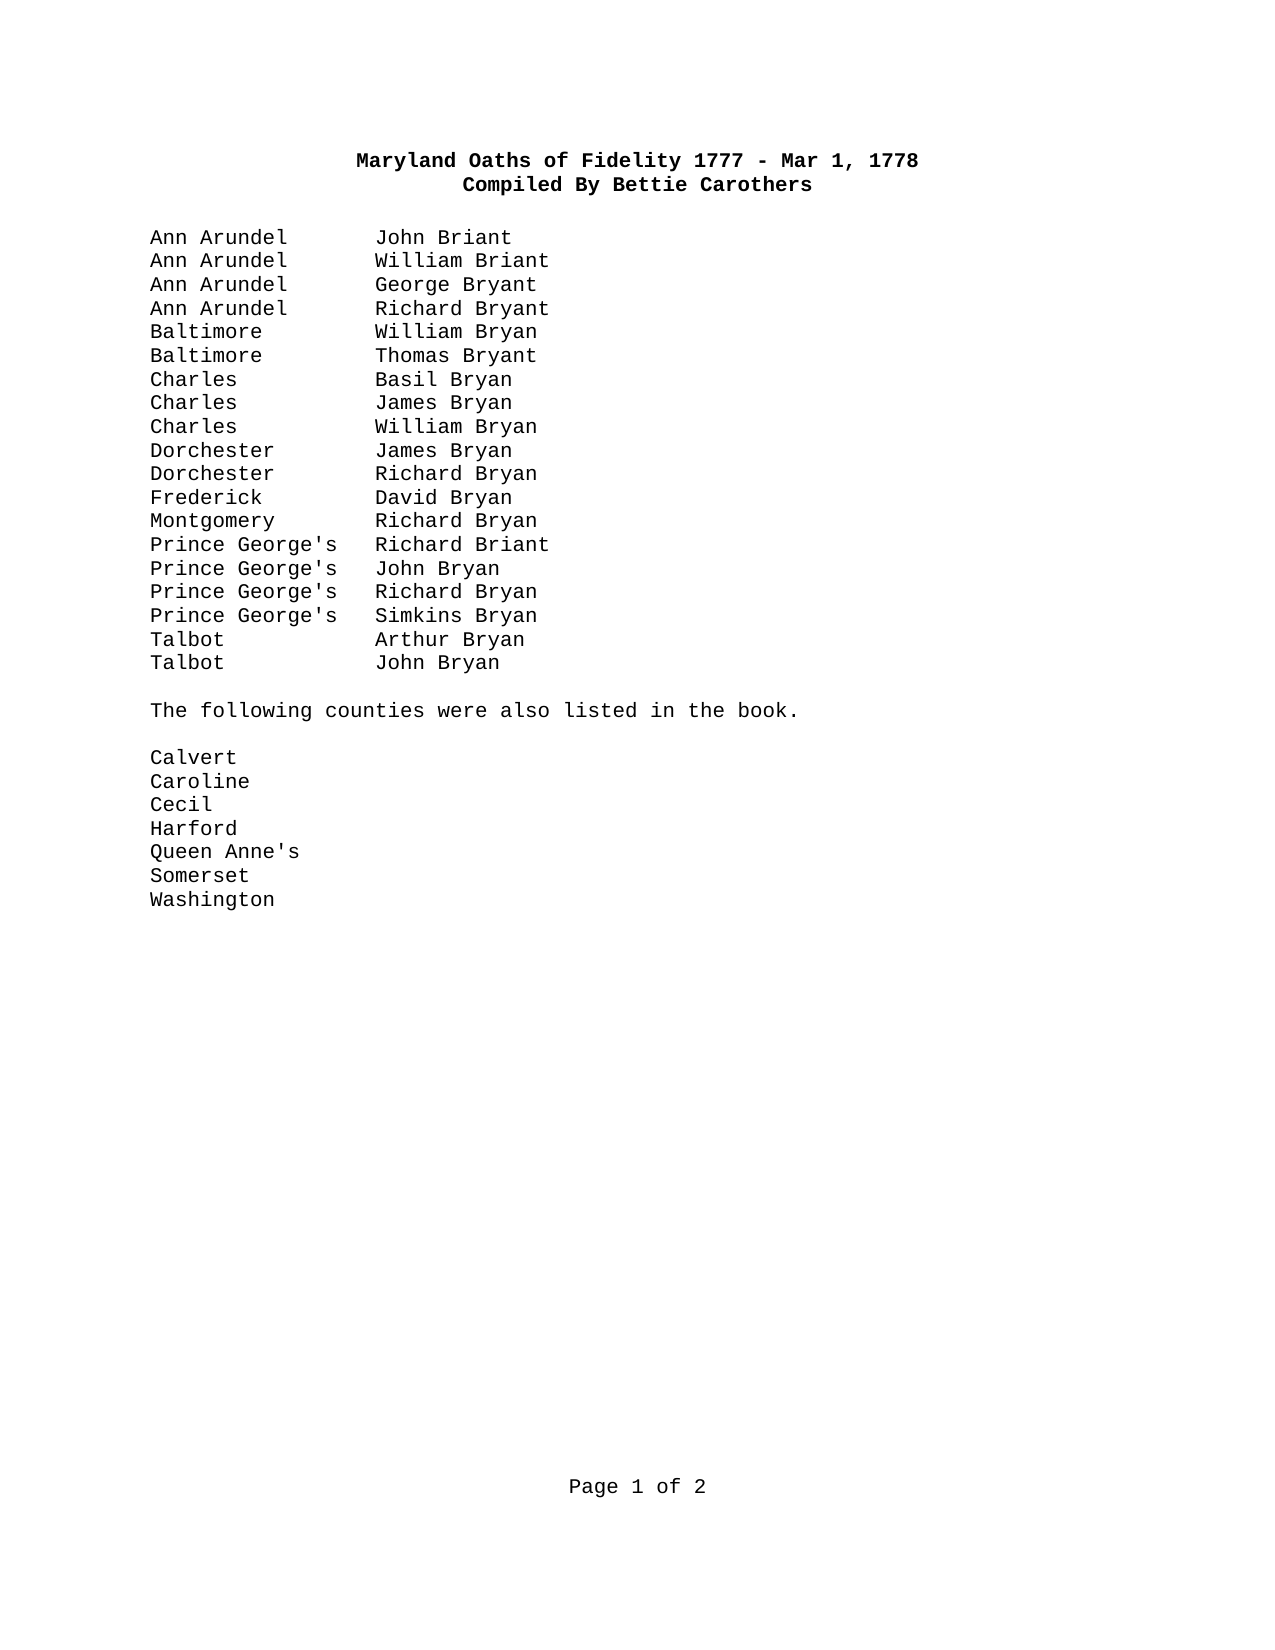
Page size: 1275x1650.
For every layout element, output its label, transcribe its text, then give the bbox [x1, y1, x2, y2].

text Charles Basil Bryan [150, 369, 1125, 392]
text Caroline [150, 771, 1125, 794]
text Talbot Arthur Bryan [150, 629, 1125, 652]
text Baltimore William Bryan [150, 321, 1125, 345]
text Cecil [150, 794, 1125, 818]
text Charles James Bryan [150, 392, 1125, 416]
text Dorchester James Bryan [150, 439, 1125, 463]
text Charles William Bryan [150, 416, 1125, 439]
text Prince George's Richard Briant [150, 534, 1125, 558]
text Ann Arundel William Briant [150, 250, 1125, 274]
text Somerset [150, 865, 1125, 889]
text Ann Arundel Richard Bryant [150, 298, 1125, 321]
text Prince George's John Bryan [150, 558, 1125, 581]
text Dorchester Richard Bryan [150, 463, 1125, 487]
text Montgomery Richard Bryan [150, 511, 1125, 534]
text Queen Anne's [150, 842, 1125, 865]
text Baltimore Thomas Bryant [150, 345, 1125, 369]
text Frederick David Bryan [150, 487, 1125, 511]
text Washington [150, 889, 1125, 912]
text Prince George's Richard Bryan [150, 581, 1125, 605]
text Prince George's Simkins Bryan [150, 605, 1125, 629]
text Harford [150, 818, 1125, 842]
text The following counties were also listed in the book. [150, 700, 1125, 723]
text Talbot John Bryan [150, 652, 1125, 676]
text Ann Arundel George Bryant [150, 274, 1125, 298]
text Ann Arundel John Briant [150, 227, 1125, 250]
text Calvert [150, 747, 1125, 771]
